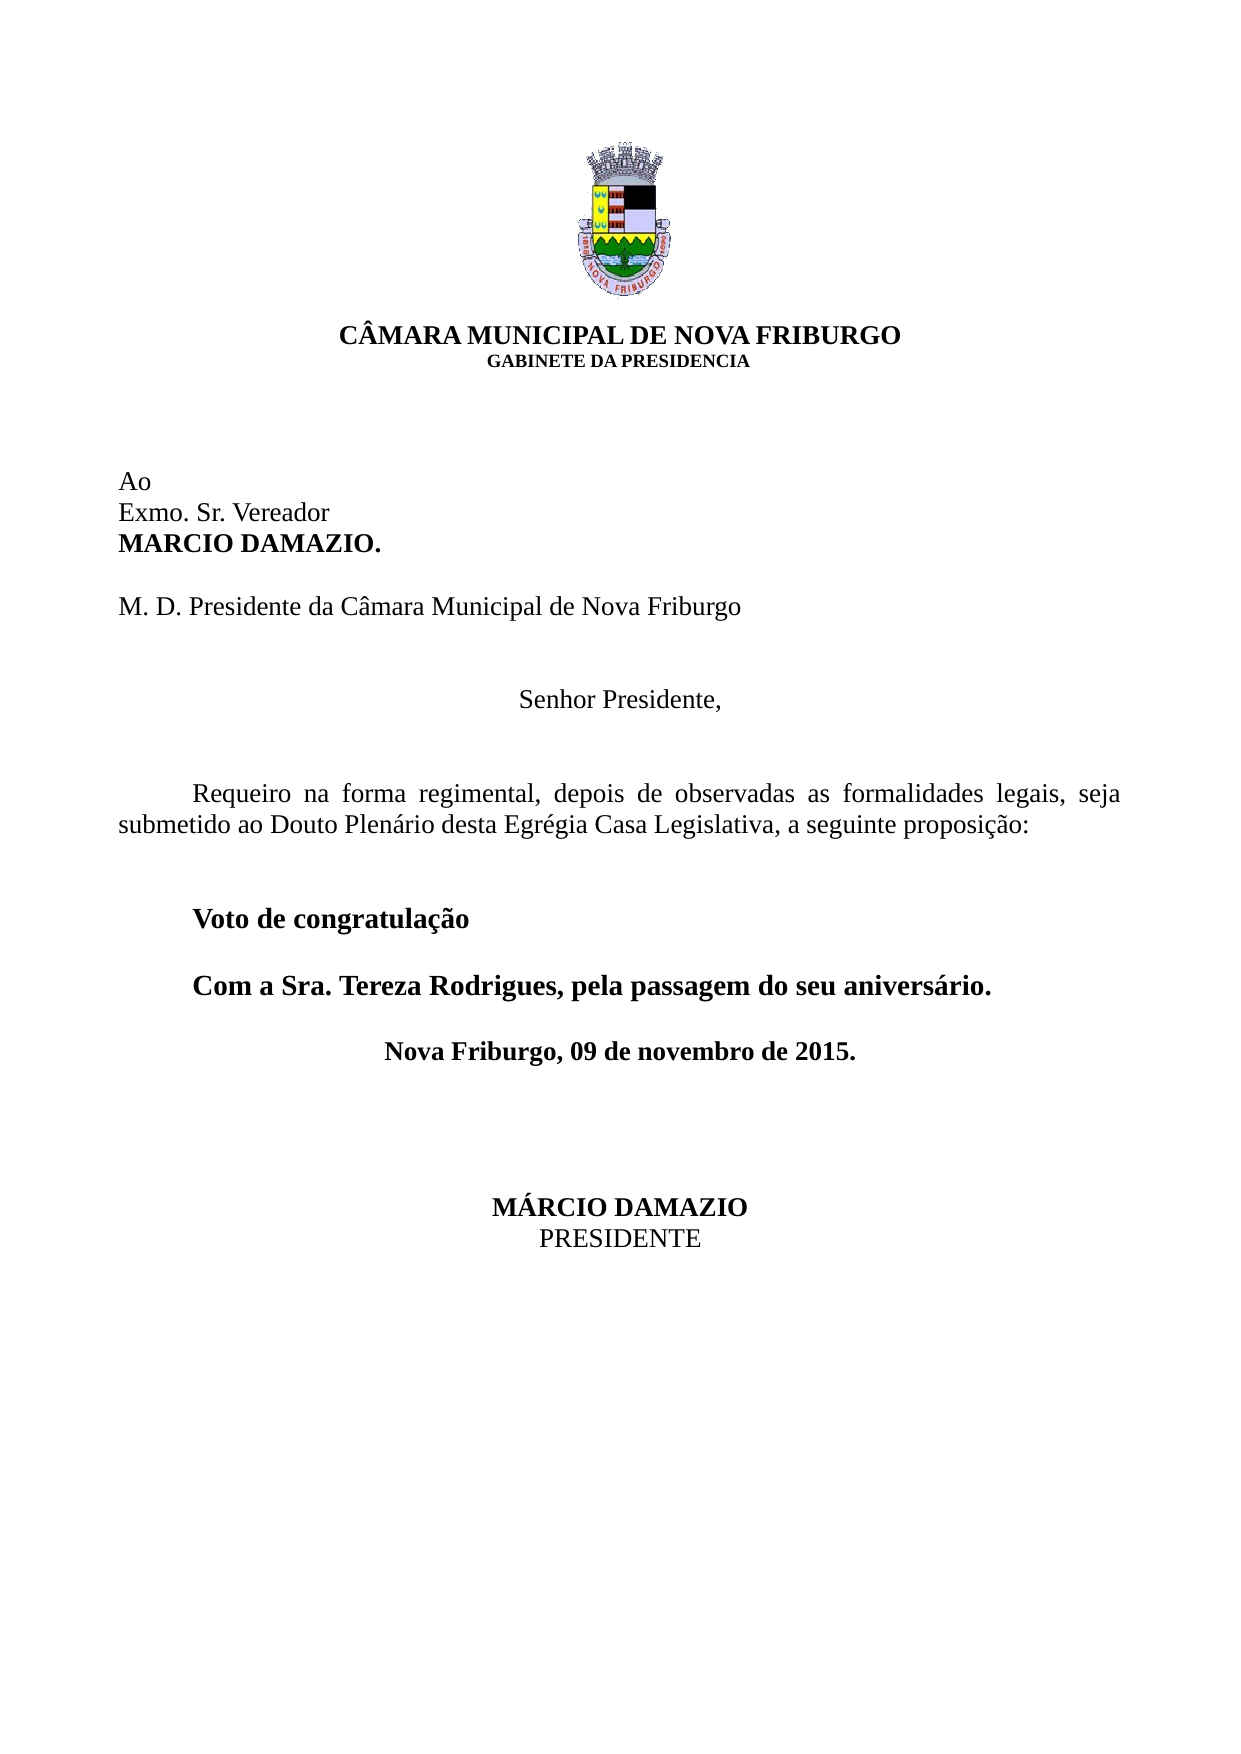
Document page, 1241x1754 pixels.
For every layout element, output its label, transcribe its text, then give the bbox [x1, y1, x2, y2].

text Nova Friburgo, 09 de novembro de 2015. [118, 1035, 1122, 1067]
text Senhor Presidente, [118, 683, 1122, 714]
text GABINETE DA PRESIDENCIA [118, 350, 1122, 372]
text MARCIO DAMAZIO. [118, 527, 1122, 559]
text MÁRCIO DAMAZIO [118, 1191, 1122, 1222]
text Ao [118, 465, 1122, 496]
text Requeiro na forma regimental, depois de observadas as formalidades legais, seja submetido ao Douto Plenário desta Egrégia Casa Legislativa, a seguinte proposição: [118, 777, 1122, 839]
list D. Presidente da Câmara Municipal de Nova Friburgo [118, 590, 1122, 621]
text Voto de congratulação [118, 901, 1122, 935]
text Exmo. Sr. Vereador [118, 496, 1122, 527]
text CÂMARA MUNICIPAL DE NOVA FRIBURGO [118, 319, 1122, 350]
text PRESIDENTE [118, 1222, 1122, 1253]
picture [563, 127, 677, 310]
text Com a Sra. Tereza Rodrigues, pela passagem do seu aniversário. [118, 968, 1122, 1002]
